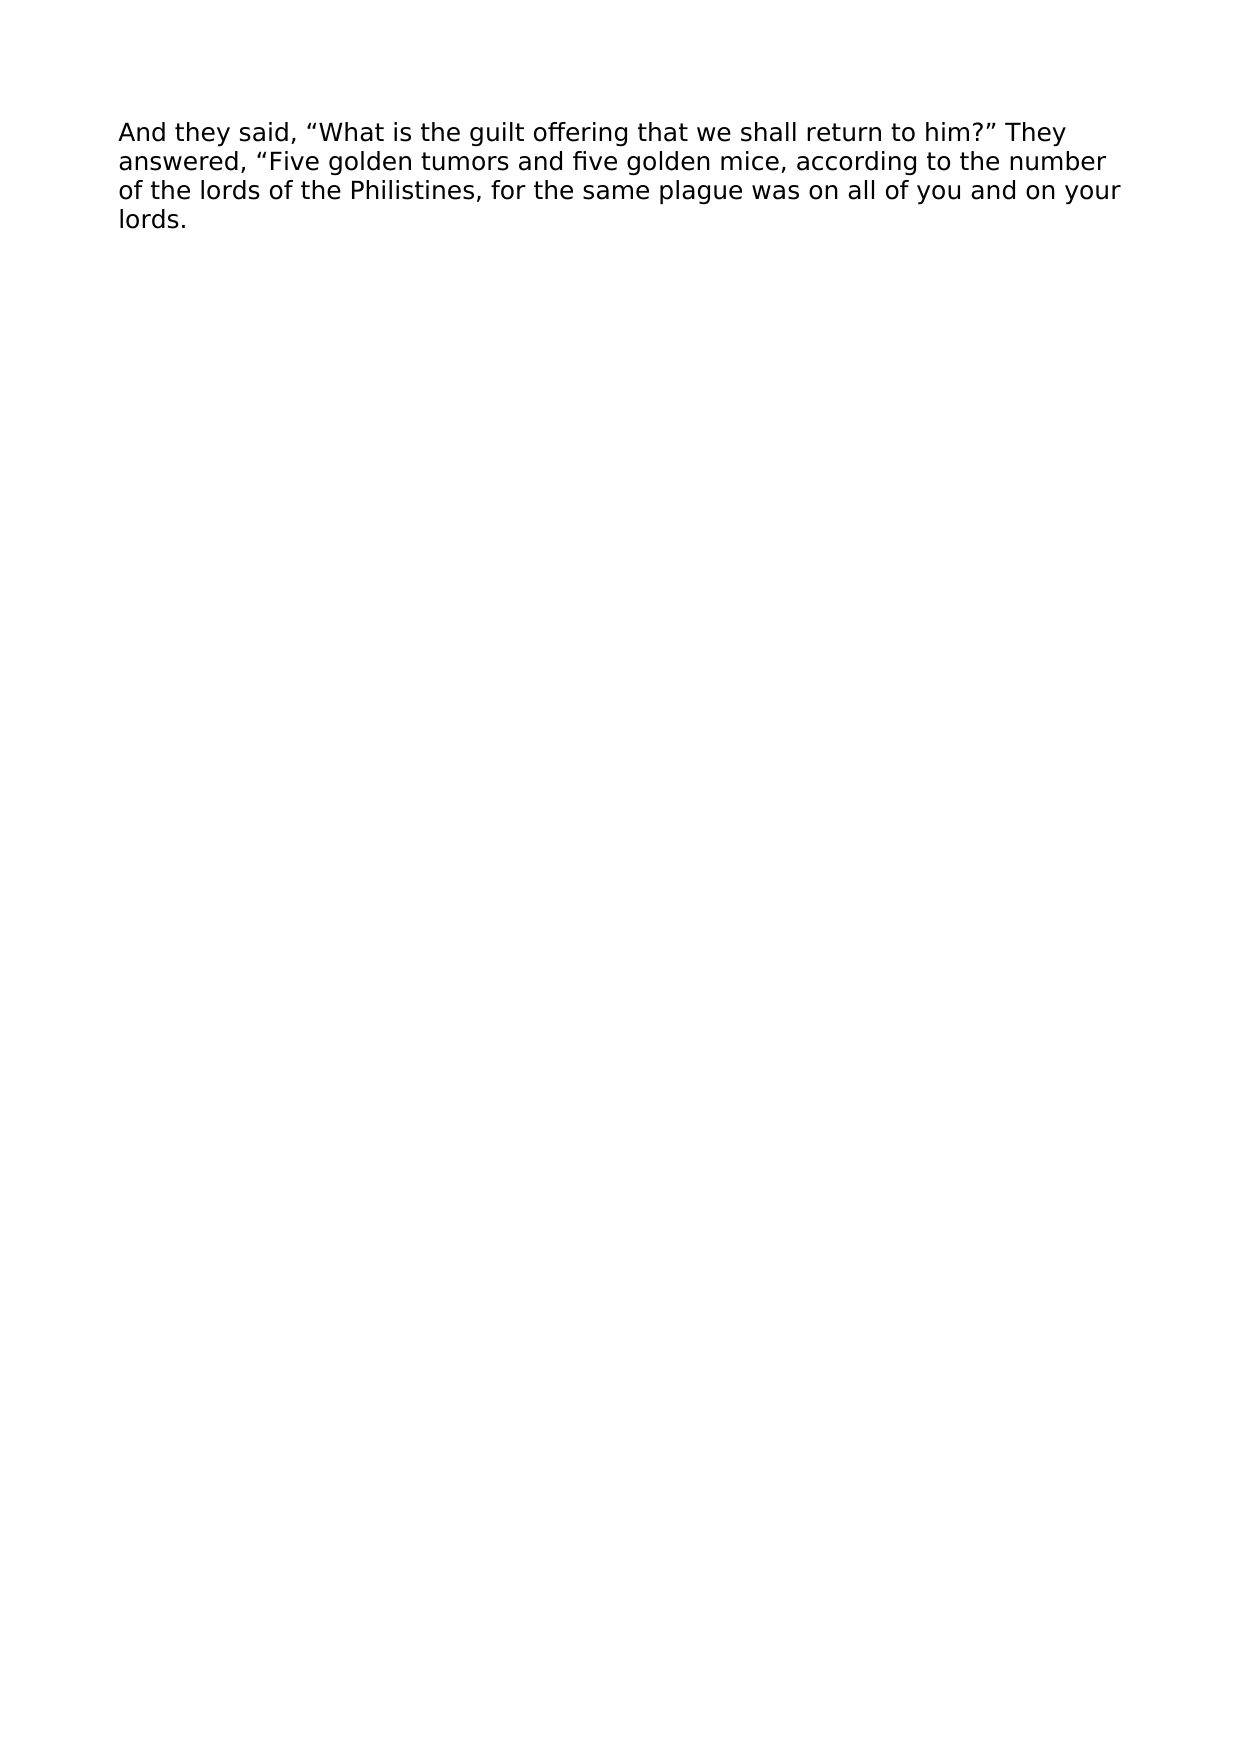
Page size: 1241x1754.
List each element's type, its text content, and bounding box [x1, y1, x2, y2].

text And they said, “What is the guilt offering that we shall return to him?” They answered, “Five golden tumors and five golden mice, according to the number of the lords of the Philistines, for the same plague was on all of you and on your lords. [118, 118, 1122, 235]
